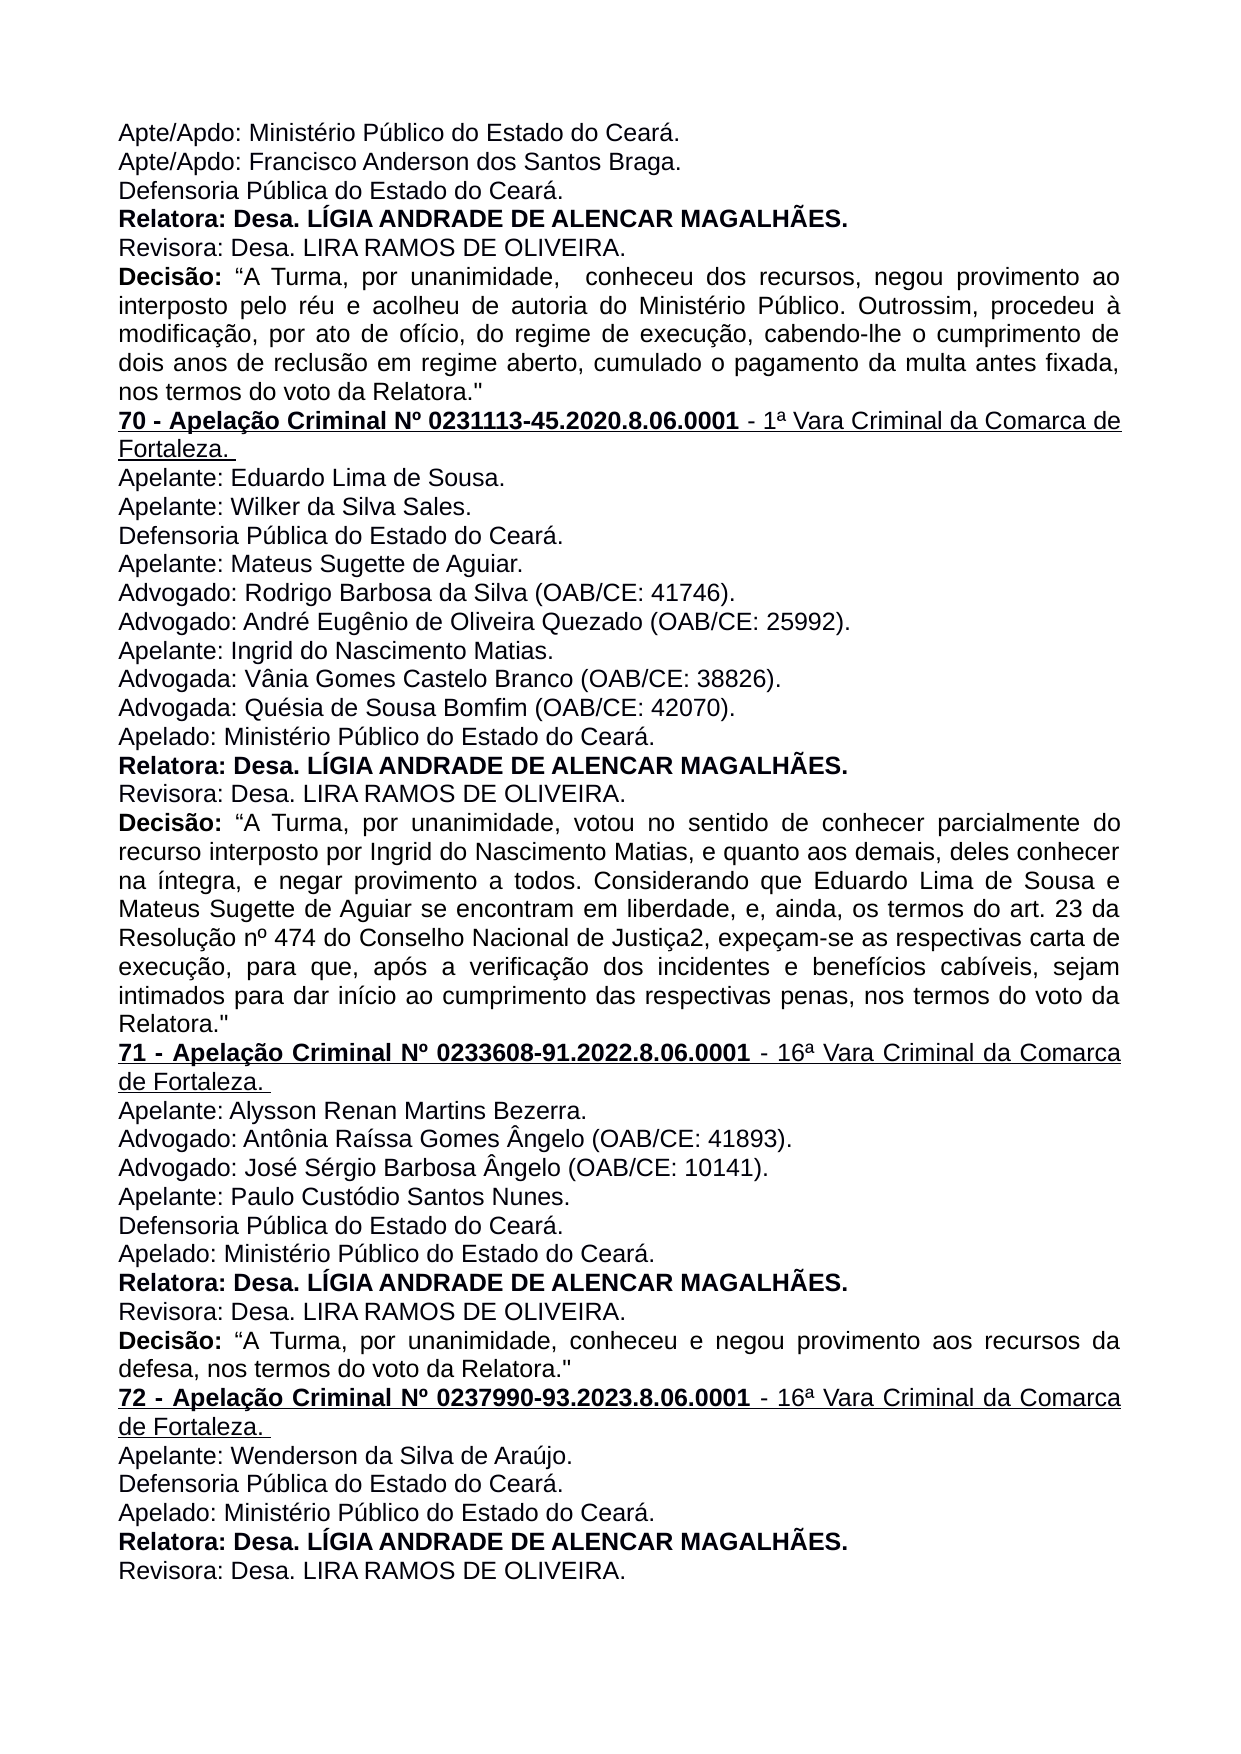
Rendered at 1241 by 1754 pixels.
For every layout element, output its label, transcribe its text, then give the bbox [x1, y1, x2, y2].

text Apelante: Wenderson da Silva de Araújo. [118, 1441, 1122, 1469]
text Relatora: Desa. LÍGIA ANDRADE DE ALENCAR MAGALHÃES. [118, 1268, 1122, 1297]
text Apelante: Paulo Custódio Santos Nunes. [118, 1182, 1122, 1211]
text Revisora: Desa. LIRA RAMOS DE OLIVEIRA. [118, 233, 1122, 262]
text Advogado: José Sérgio Barbosa Ângelo (OAB/CE: 10141). [118, 1153, 1122, 1182]
text Decisão: “A Turma, por unanimidade, votou no sentido de conhecer parcialmente do recurso interposto por Ingrid do Nascimento Matias, e quanto aos demais, deles conhecer na íntegra, e negar provimento a todos. Considerando que Eduardo Lima de Sousa e Mateus Sugette de Aguiar se encontram em liberdade, e, ainda, os termos do art. 23 da Resolução nº 474 do Conselho Nacional de Justiça2, expeçam-se as respectivas carta de execução, para que, após a verificação dos incidentes e benefícios cabíveis, sejam intimados para dar início ao cumprimento das respectivas penas, nos termos do voto da Relatora." [118, 808, 1122, 1038]
text Relatora: Desa. LÍGIA ANDRADE DE ALENCAR MAGALHÃES. [118, 751, 1122, 779]
text Defensoria Pública do Estado do Ceará. [118, 1469, 1122, 1498]
text Advogado: André Eugênio de Oliveira Quezado (OAB/CE: 25992). [118, 607, 1122, 636]
text Apelante: Wilker da Silva Sales. [118, 492, 1122, 521]
text Apelado: Ministério Público do Estado do Ceará. [118, 722, 1122, 751]
text Apelante: Mateus Sugette de Aguiar. [118, 549, 1122, 578]
text Advogado: Rodrigo Barbosa da Silva (OAB/CE: 41746). [118, 578, 1122, 607]
text Defensoria Pública do Estado do Ceará. [118, 1211, 1122, 1239]
text Apelado: Ministério Público do Estado do Ceará. [118, 1498, 1122, 1527]
text Relatora: Desa. LÍGIA ANDRADE DE ALENCAR MAGALHÃES. [118, 1527, 1122, 1556]
text Revisora: Desa. LIRA RAMOS DE OLIVEIRA. [118, 1556, 1122, 1584]
text Advogada: Quésia de Sousa Bomfim (OAB/CE: 42070). [118, 693, 1122, 722]
text Revisora: Desa. LIRA RAMOS DE OLIVEIRA. [118, 1297, 1122, 1326]
text 72 - Apelação Criminal Nº 0237990-93.2023.8.06.0001 - 16ª Vara Criminal da Comarca de Fortaleza. [118, 1383, 1122, 1441]
text Advogado: Antônia Raíssa Gomes Ângelo (OAB/CE: 41893). [118, 1124, 1122, 1153]
text Apte/Apdo: Francisco Anderson dos Santos Braga. [118, 147, 1122, 176]
text 70 - Apelação Criminal Nº 0231113-45.2020.8.06.0001 - 1ª Vara Criminal da Comarca de [118, 406, 1122, 431]
text Revisora: Desa. LIRA RAMOS DE OLIVEIRA. [118, 779, 1122, 808]
text Apelante: Ingrid do Nascimento Matias. [118, 636, 1122, 664]
text Advogada: Vânia Gomes Castelo Branco (OAB/CE: 38826). [118, 664, 1122, 693]
text Decisão: “A Turma, por unanimidade, conheceu e negou provimento aos recursos da defesa, nos termos do voto da Relatora." [118, 1326, 1122, 1383]
text Fortaleza. [118, 432, 1122, 463]
text Apelante: Alysson Renan Martins Bezerra. [118, 1096, 1122, 1124]
text Defensoria Pública do Estado do Ceará. [118, 521, 1122, 549]
text Apelado: Ministério Público do Estado do Ceará. [118, 1239, 1122, 1268]
text Apelante: Eduardo Lima de Sousa. [118, 463, 1122, 492]
text 71 - Apelação Criminal Nº 0233608-91.2022.8.06.0001 - 16ª Vara Criminal da Comarca de Fortaleza. [118, 1038, 1122, 1096]
text Apte/Apdo: Ministério Público do Estado do Ceará. [118, 118, 1122, 147]
text Relatora: Desa. LÍGIA ANDRADE DE ALENCAR MAGALHÃES. [118, 204, 1122, 233]
text Defensoria Pública do Estado do Ceará. [118, 176, 1122, 204]
text Decisão: “A Turma, por unanimidade, conheceu dos recursos, negou provimento ao interposto pelo réu e acolheu de autoria do Ministério Público. Outrossim, procedeu à modificação, por ato de ofício, do regime de execução, cabendo-lhe o cumprimento de dois anos de reclusão em regime aberto, cumulado o pagamento da multa antes fixada, nos termos do voto da Relatora." [118, 262, 1122, 406]
